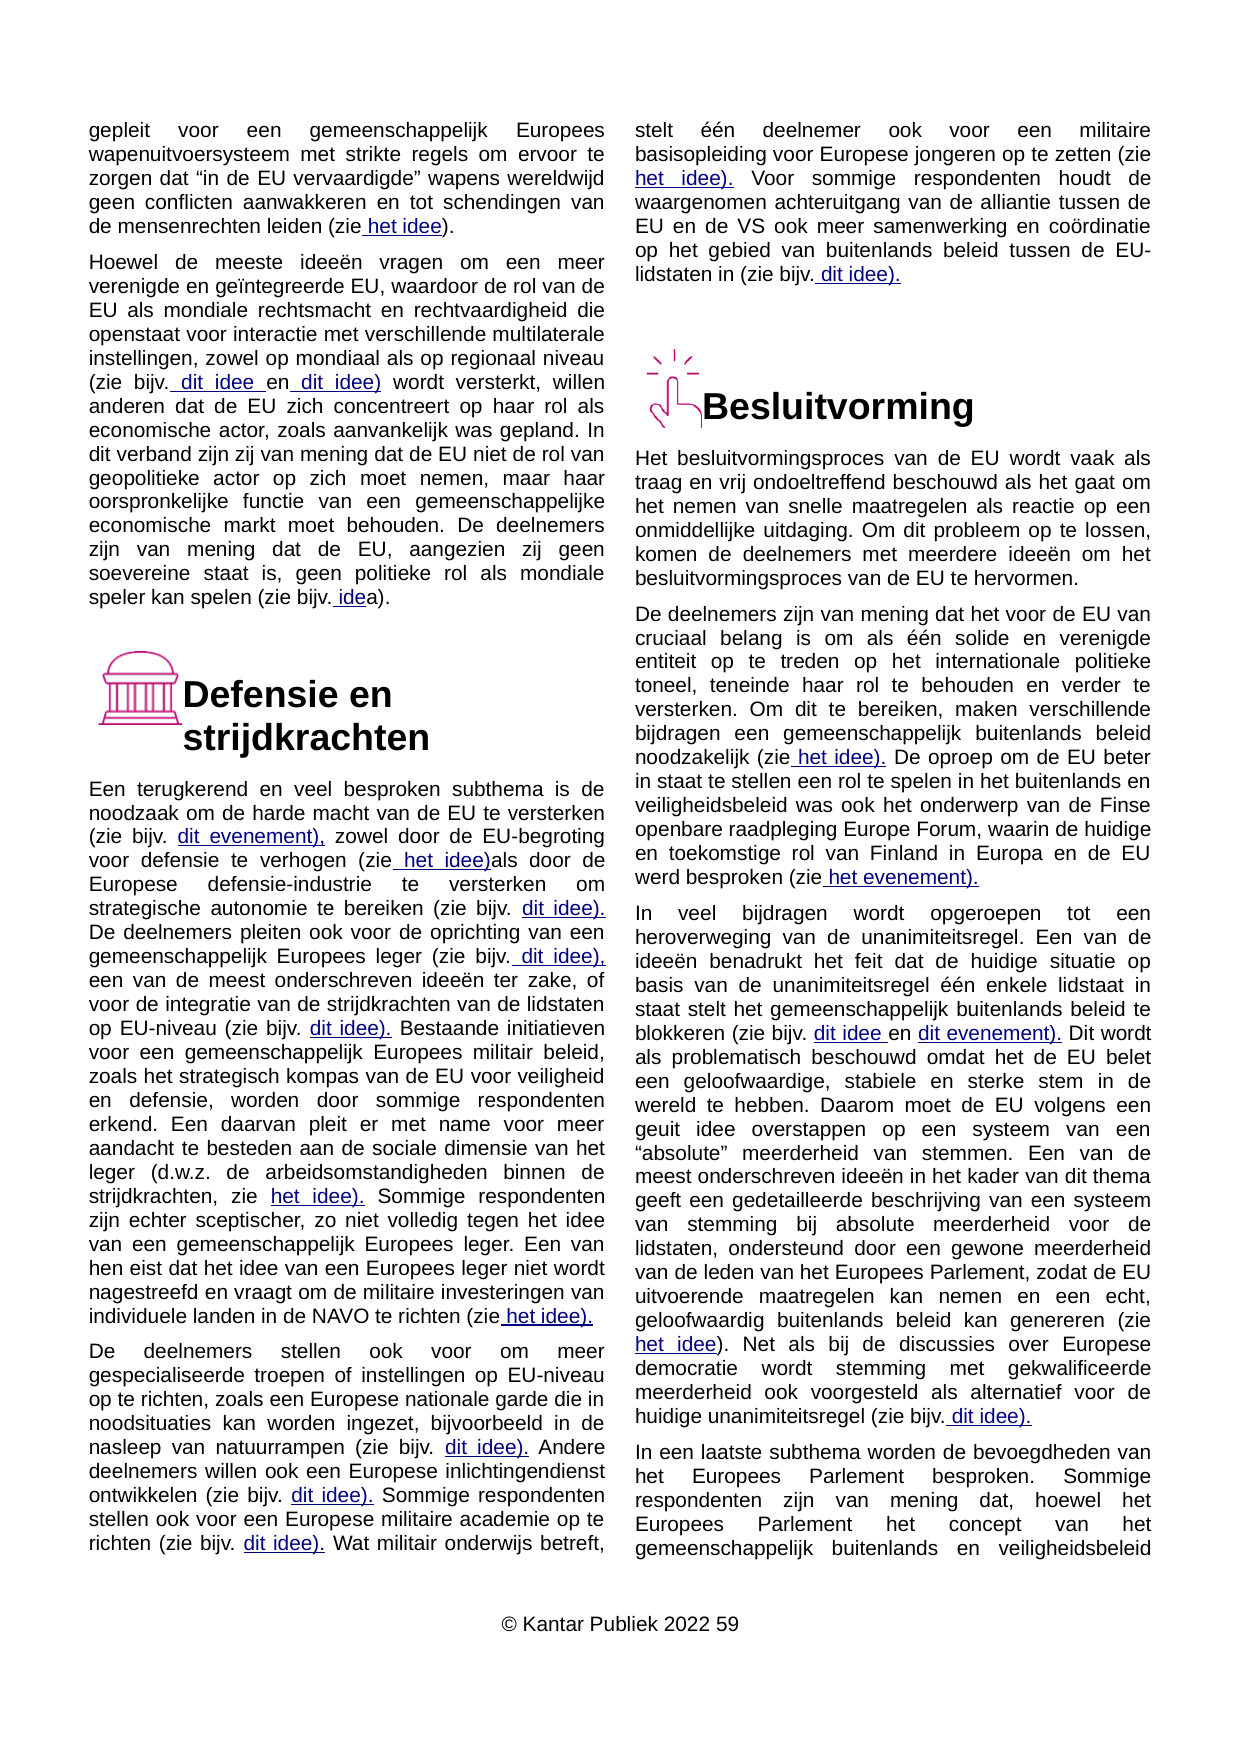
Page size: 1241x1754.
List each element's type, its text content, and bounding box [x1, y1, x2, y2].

text Hoewel de meeste ideeën vragen om een meer verenigde en geïntegreerde EU, waardoor de rol van de EU als mondiale rechtsmacht en rechtvaardigheid die openstaat voor interactie met verschillende multilaterale instellingen, zowel op mondiaal als op regionaal niveau (zie bijv. dit idee en dit idee) wordt versterkt, willen anderen dat de EU zich concentreert op haar rol als economische actor, zoals aanvankelijk was gepland. In dit verband zijn zij van mening dat de EU niet de rol van geopolitieke actor op zich moet nemen, maar haar oorspronkelijke functie van een gemeenschappelijke economische markt moet behouden. De deelnemers zijn van mening dat de EU, aangezien zij geen soevereine staat is, geen politieke rol als mondiale speler kan spelen (zie bijv. idea). [88, 250, 605, 609]
text Een terugkerend en veel besproken subthema is de noodzaak om de harde macht van de EU te versterken (zie bijv. dit evenement), zowel door de EU-begroting voor defensie te verhogen (zie het idee)als door de Europese defensie-industrie te versterken om strategische autonomie te bereiken (zie bijv. dit idee). De deelnemers pleiten ook voor de oprichting van een gemeenschappelijk Europees leger (zie bijv. dit idee), een van de meest onderschreven ideeën ter zake, of voor de integratie van de strijdkrachten van de lidstaten op EU-niveau (zie bijv. dit idee). Bestaande initiatieven voor een gemeenschappelijk Europees militair beleid, zoals het strategisch kompas van de EU voor veiligheid en defensie, worden door sommige respondenten erkend. Een daarvan pleit er met name voor meer aandacht te besteden aan de sociale dimensie van het leger (d.w.z. de arbeidsomstandigheden binnen de strijdkrachten, zie het idee). Sommige respondenten zijn echter sceptischer, zo niet volledig tegen het idee van een gemeenschappelijk Europees leger. Een van hen eist dat het idee van een Europees leger niet wordt nagestreefd en vraagt om de militaire investeringen van individuele landen in de NAVO te richten (zie het idee). [88, 776, 605, 1327]
text stelt één deelnemer ook voor een militaire basisopleiding voor Europese jongeren op te zetten (zie het idee). Voor sommige respondenten houdt de waargenomen achteruitgang van de alliantie tussen de EU en de VS ook meer samenwerking en coördinatie op het gebied van buitenlands beleid tussen de EU-lidstaten in (zie bijv. dit idee). [635, 118, 1152, 286]
picture [646, 349, 702, 428]
text gepleit voor een gemeenschappelijk Europees wapenuitvoersysteem met strikte regels om ervoor te zorgen dat “in de EU vervaardigde” wapens wereldwijd geen conflicten aanwakkeren en tot schendingen van de mensenrechten leiden (zie het idee). [88, 118, 605, 238]
subtitle Defensie en strijdkrachten [88, 672, 605, 758]
subtitle Besluitvorming [702, 384, 1152, 427]
picture [98, 651, 183, 725]
subtitle [635, 384, 646, 427]
text De deelnemers stellen ook voor om meer gespecialiseerde troepen of instellingen op EU-niveau op te richten, zoals een Europese nationale garde die in noodsituaties kan worden ingezet, bijvoorbeeld in de nasleep van natuurrampen (zie bijv. dit idee). Andere deelnemers willen ook een Europese inlichtingendienst ontwikkelen (zie bijv. dit idee). Sommige respondenten stellen ook voor een Europese militaire academie op te richten (zie bijv. dit idee). Wat militair onderwijs betreft, [88, 1339, 605, 1555]
text In veel bijdragen wordt opgeroepen tot een heroverweging van de unanimiteitsregel. Een van de ideeën benadrukt het feit dat de huidige situatie op basis van de unanimiteitsregel één enkele lidstaat in staat stelt het gemeenschappelijk buitenlands beleid te blokkeren (zie bijv. dit idee en dit evenement). Dit wordt als problematisch beschouwd omdat het de EU belet een geloofwaardige, stabiele en sterke stem in de wereld te hebben. Daarom moet de EU volgens een geuit idee overstappen op een systeem van een “absolute” meerderheid van stemmen. Een van de meest onderschreven ideeën in het kader van dit thema geeft een gedetailleerde beschrijving van een systeem van stemming bij absolute meerderheid voor de lidstaten, ondersteund door een gewone meerderheid van de leden van het Europees Parlement, zodat de EU uitvoerende maatregelen kan nemen en een echt, geloofwaardig buitenlands beleid kan genereren (zie het idee). Net als bij de discussies over Europese democratie wordt stemming met gekwalificeerde meerderheid ook voorgesteld als alternatief voor de huidige unanimiteitsregel (zie bijv. dit idee). [635, 901, 1152, 1428]
text De deelnemers zijn van mening dat het voor de EU van cruciaal belang is om als één solide en verenigde entiteit op te treden op het internationale politieke toneel, teneinde haar rol te behouden en verder te versterken. Om dit te bereiken, maken verschillende bijdragen een gemeenschappelijk buitenlands beleid noodzakelijk (zie het idee). De oproep om de EU beter in staat te stellen een rol te spelen in het buitenlands en veiligheidsbeleid was ook het onderwerp van de Finse openbare raadpleging Europe Forum, waarin de huidige en toekomstige rol van Finland in Europa en de EU werd besproken (zie het evenement). [635, 601, 1152, 889]
text In een laatste subthema worden de bevoegdheden van het Europees Parlement besproken. Sommige respondenten zijn van mening dat, hoewel het Europees Parlement het concept van het gemeenschappelijk buitenlands en veiligheidsbeleid [635, 1440, 1152, 1559]
text Het besluitvormingsproces van de EU wordt vaak als traag en vrij ondoeltreffend beschouwd als het gaat om het nemen van snelle maatregelen als reactie op een onmiddellijke uitdaging. Om dit probleem op te lossen, komen de deelnemers met meerdere ideeën om het besluitvormingsproces van de EU te hervormen. [635, 446, 1152, 589]
